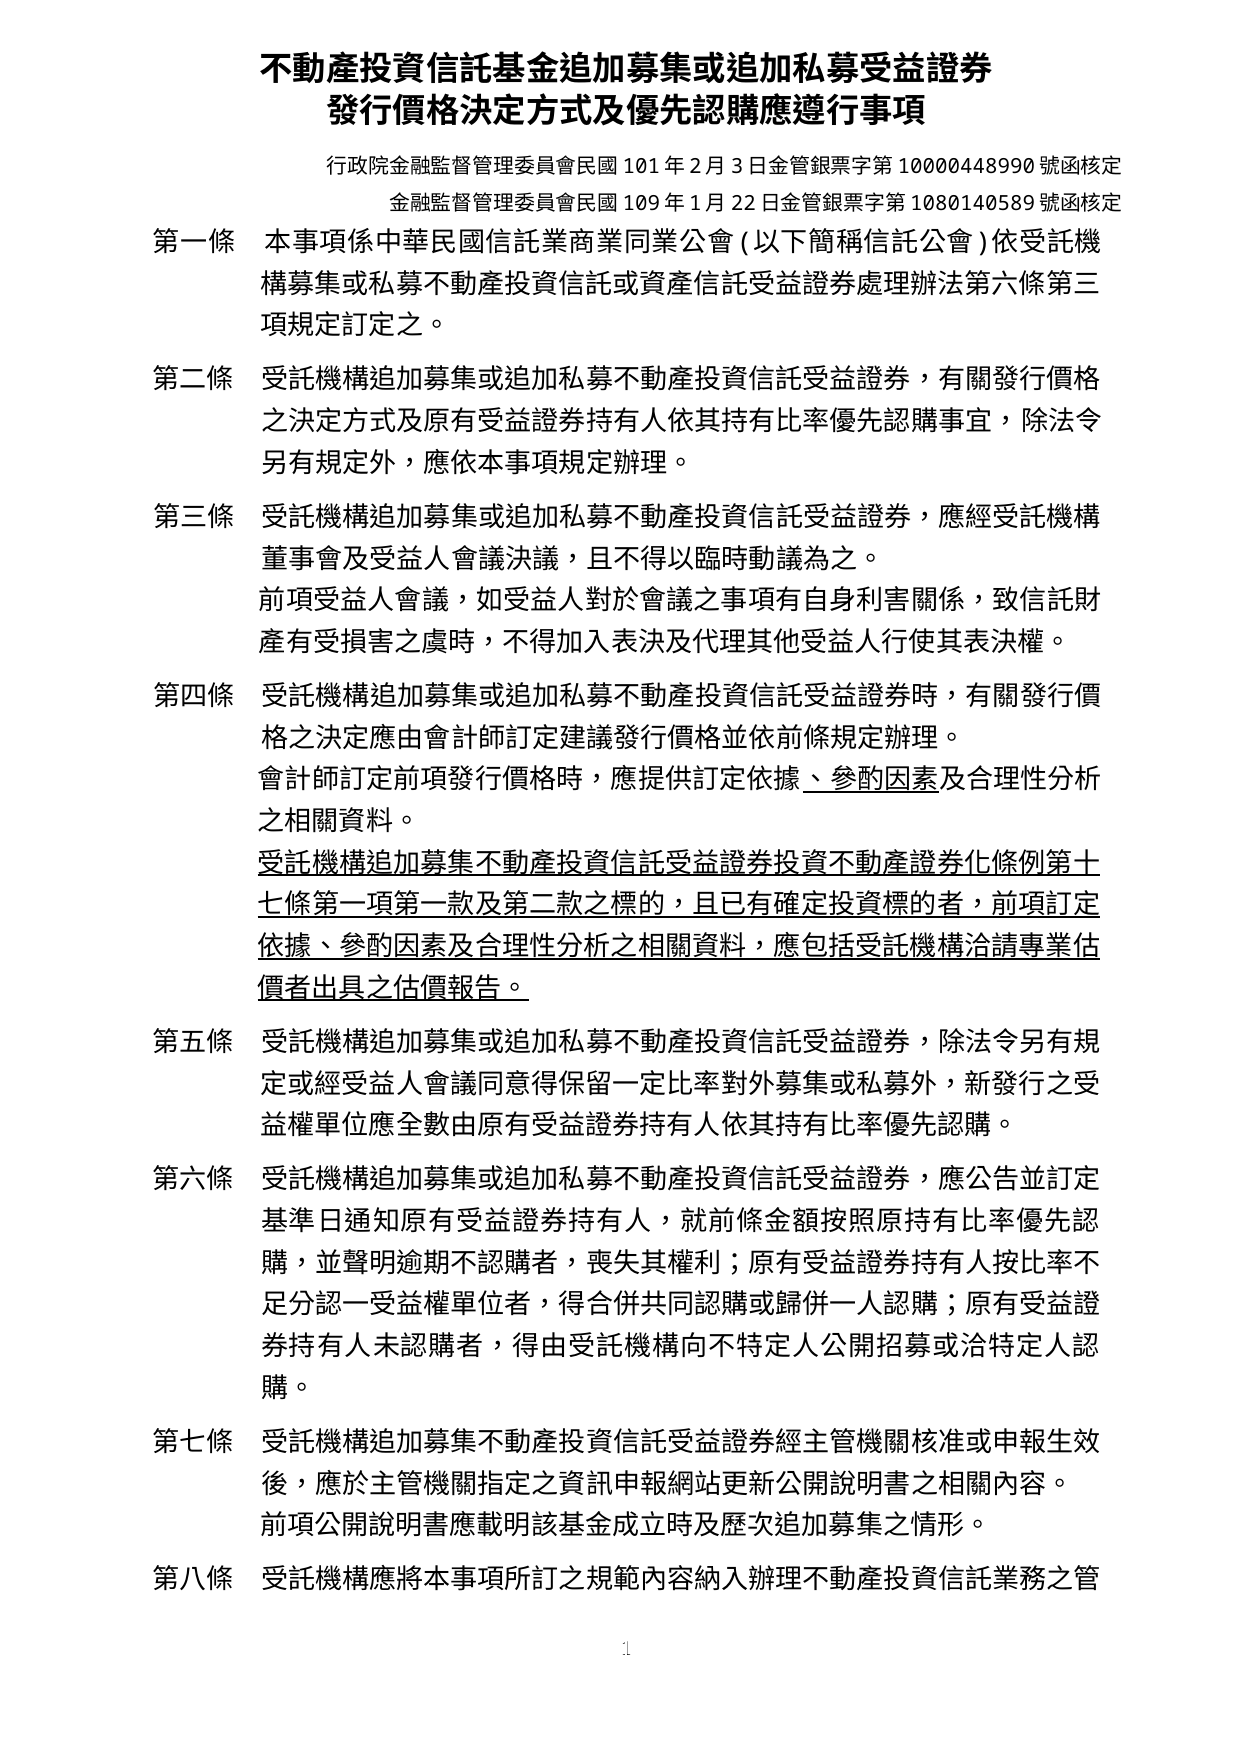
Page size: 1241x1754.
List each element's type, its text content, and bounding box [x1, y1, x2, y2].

table_cell 第四條 受託機構追加募集或追加私募不動產投資信託受益證券時，有關發行價格之決定應由會計師訂定建議發行價格並依前條規定辦理。 會計師訂定前項發行價格時，應提供訂定依據、參酌因素及合理性分析之相關資料。 受託機構追加募集不動產投資信託受益證券投資不動產證券化條例第十七條第一項第一款及第二款之標的，且已有確定投資標的者，前項訂定依據、參酌因素及合理性分析之相關資料，應包括受託機構洽請專業估價者出具之估價報告。 [141, 672, 1113, 1018]
table_cell 第二條 受託機構追加募集或追加私募不動產投資信託受益證券，有關發行價格之決定方式及原有受益證券持有人依其持有比率優先認購事宜，除法令另有規定外，應依本事項規定辦理。 [141, 356, 1113, 493]
table_cell 第六條 受託機構追加募集或追加私募不動產投資信託受益證券，應公告並訂定基準日通知原有受益證券持有人，就前條金額按照原持有比率優先認購，並聲明逾期不認購者，喪失其權利；原有受益證券持有人按比率不足分認一受益權單位者，得合併共同認購或歸併一人認購；原有受益證券持有人未認購者，得由受託機構向不特定人公開招募或洽特定人認購。 [141, 1156, 1113, 1418]
text 不動產投資信託基金追加募集或追加私募受益證券 [130, 47, 1122, 89]
table_header 第一條 本事項係中華民國信託業商業同業公會(以下簡稱信託公會)依受託機構募集或私募不動產投資信託或資產信託受益證券處理辦法第六條第三項規定訂定之。 [141, 218, 1113, 356]
table_cell 第七條 受託機構追加募集不動產投資信託受益證券經主管機關核准或申報生效後，應於主管機關指定之資訊申報網站更新公開說明書之相關內容。 前項公開說明書應載明該基金成立時及歷次追加募集之情形。 [141, 1418, 1113, 1556]
text 行政院金融監督管理委員會民國101年2月3日金管銀票字第10000448990號函核定 [130, 143, 1122, 181]
table_cell 第三條 受託機構追加募集或追加私募不動產投資信託受益證券，應經受託機構董事會及受益人會議決議，且不得以臨時動議為之。 前項受益人會議，如受益人對於會議之事項有自身利害關係，致信託財產有受損害之虞時，不得加入表決及代理其他受益人行使其表決權。 [141, 493, 1113, 672]
text 金融監督管理委員會民國109年1月22日金管銀票字第1080140589號函核定 [130, 181, 1122, 218]
text 發行價格決定方式及優先認購應遵行事項 [130, 89, 1122, 131]
table_cell 第八條 受託機構應將本事項所訂之規範內容納入辦理不動產投資信託業務之管 [141, 1556, 1113, 1597]
table_cell 第五條 受託機構追加募集或追加私募不動產投資信託受益證券，除法令另有規定或經受益人會議同意得保留一定比率對外募集或私募外，新發行之受益權單位應全數由原有受益證券持有人依其持有比率優先認購。 [141, 1018, 1113, 1156]
